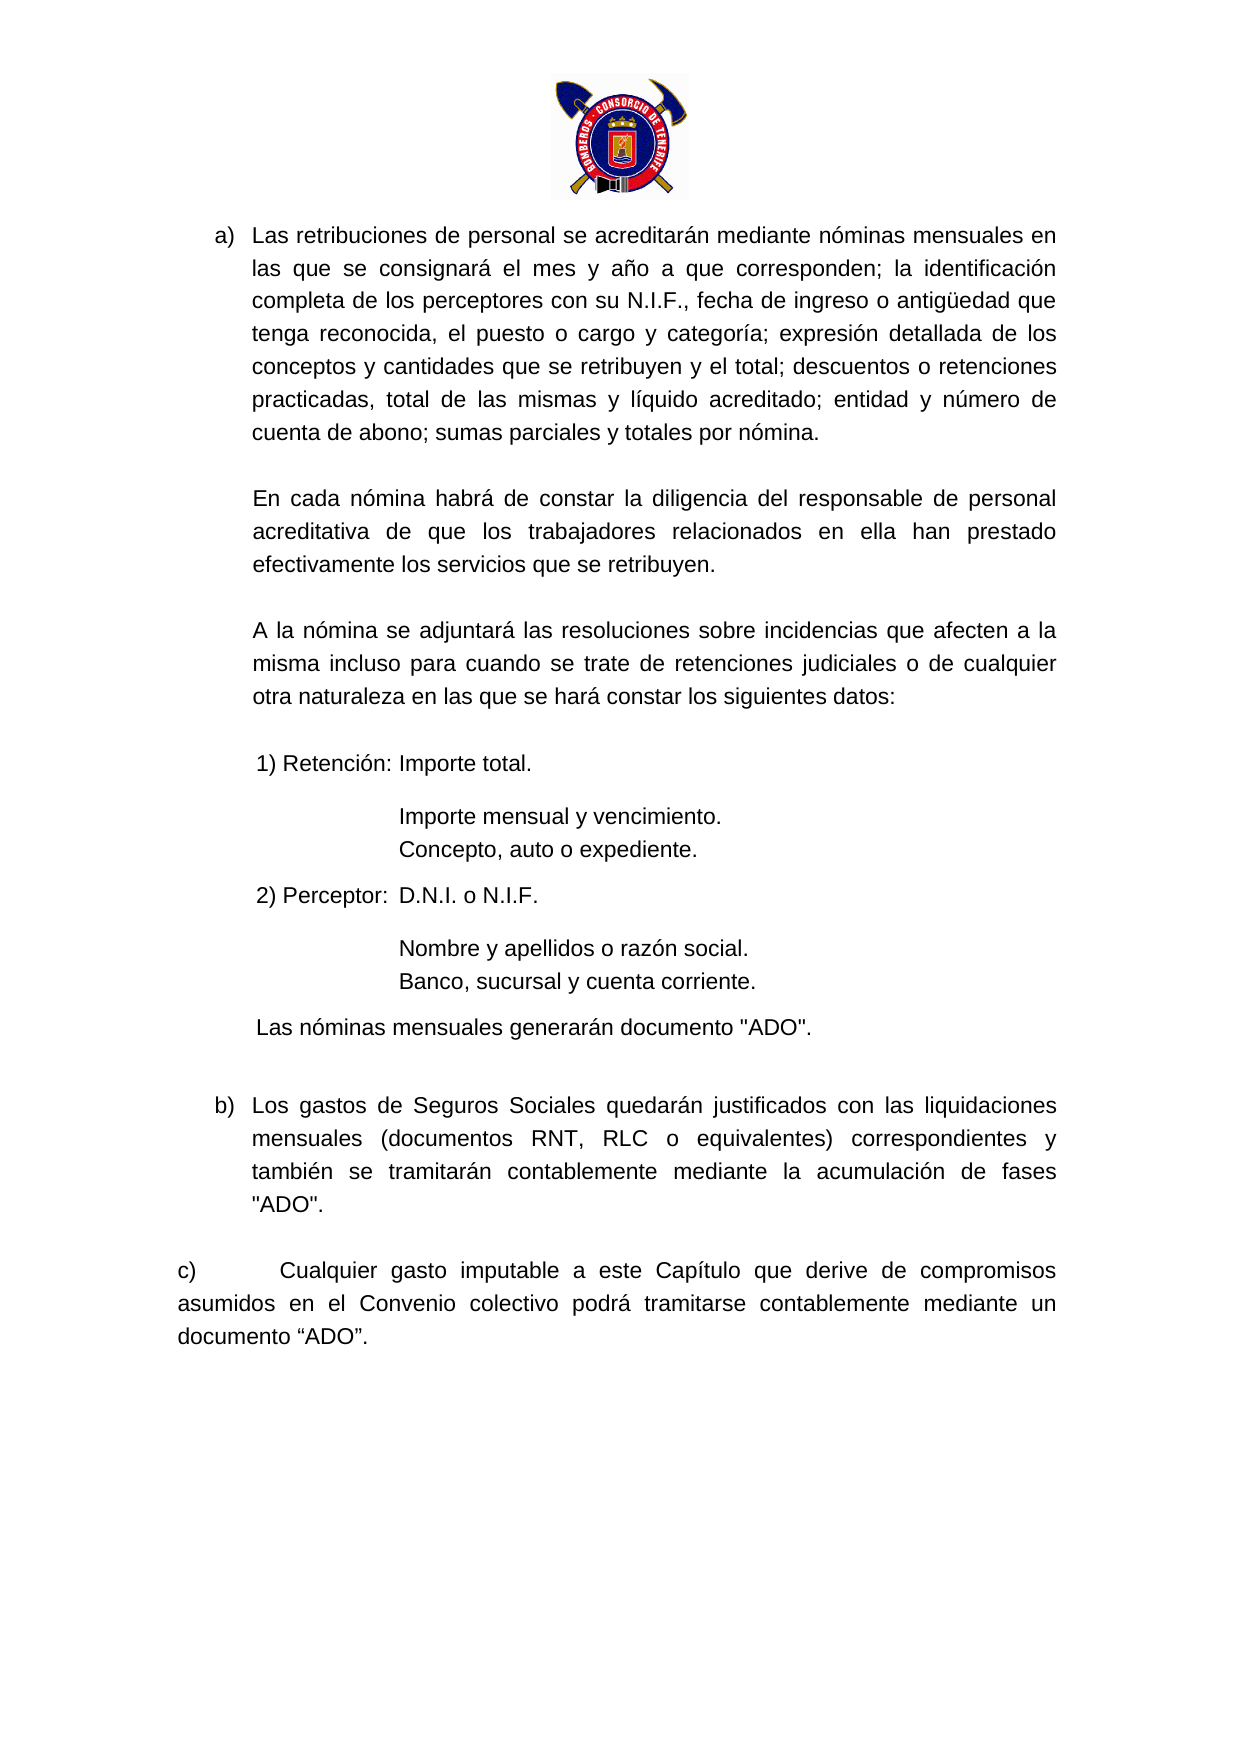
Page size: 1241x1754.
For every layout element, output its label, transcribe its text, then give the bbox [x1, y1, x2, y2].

text Las nóminas mensuales generarán documento "ADO". [177, 1014, 1057, 1040]
text Nombre y apellidos o razón social. [177, 935, 1057, 962]
text 2) Perceptor: D.N.I. o N.I.F. [177, 882, 1057, 908]
list Cualquier gasto imputable a este Capítulo que derive de compromisos asumidos en el Convenio colectivo podrá tramitarse contablemente mediante un documento “ADO”. [177, 1257, 1057, 1349]
list Las retribuciones de personal se acreditarán mediante nóminas mensuales en las que se consignará el mes y año a que corresponden; la identificación completa de los perceptores con su N.I.F., fecha de ingreso o antigüedad que tenga reconocida, el puesto o cargo y categoría; expresión detallada de los conceptos y cantidades que se retribuyen y el total; descuentos o retenciones practicadas, total de las mismas y líquido acreditado; entidad y número de cuenta de abono; sumas parciales y totales por nómina. [214, 222, 1057, 445]
text A la nómina se adjuntará las resoluciones sobre incidencias que afecten a la misma incluso para cuando se trate de retenciones judiciales o de cualquier otra naturaleza en las que se hará constar los siguientes datos: [252, 617, 1057, 709]
text En cada nómina habrá de constar la diligencia del responsable de personal acreditativa de que los trabajadores relacionados en ella han prestado efectivamente los servicios que se retribuyen. [252, 485, 1057, 577]
text Importe mensual y vencimiento. [177, 803, 1057, 829]
text 1) Retención: Importe total. [177, 749, 1057, 776]
text Concepto, auto o expediente. [177, 836, 1057, 862]
text Banco, sucursal y cuenta corriente. [177, 968, 1057, 994]
list Los gastos de Seguros Sociales quedarán justificados con las liquidaciones mensuales (documentos RNT, RLC o equivalentes) correspondientes y también se tramitarán contablemente mediante la acumulación de fases "ADO". [214, 1092, 1057, 1217]
